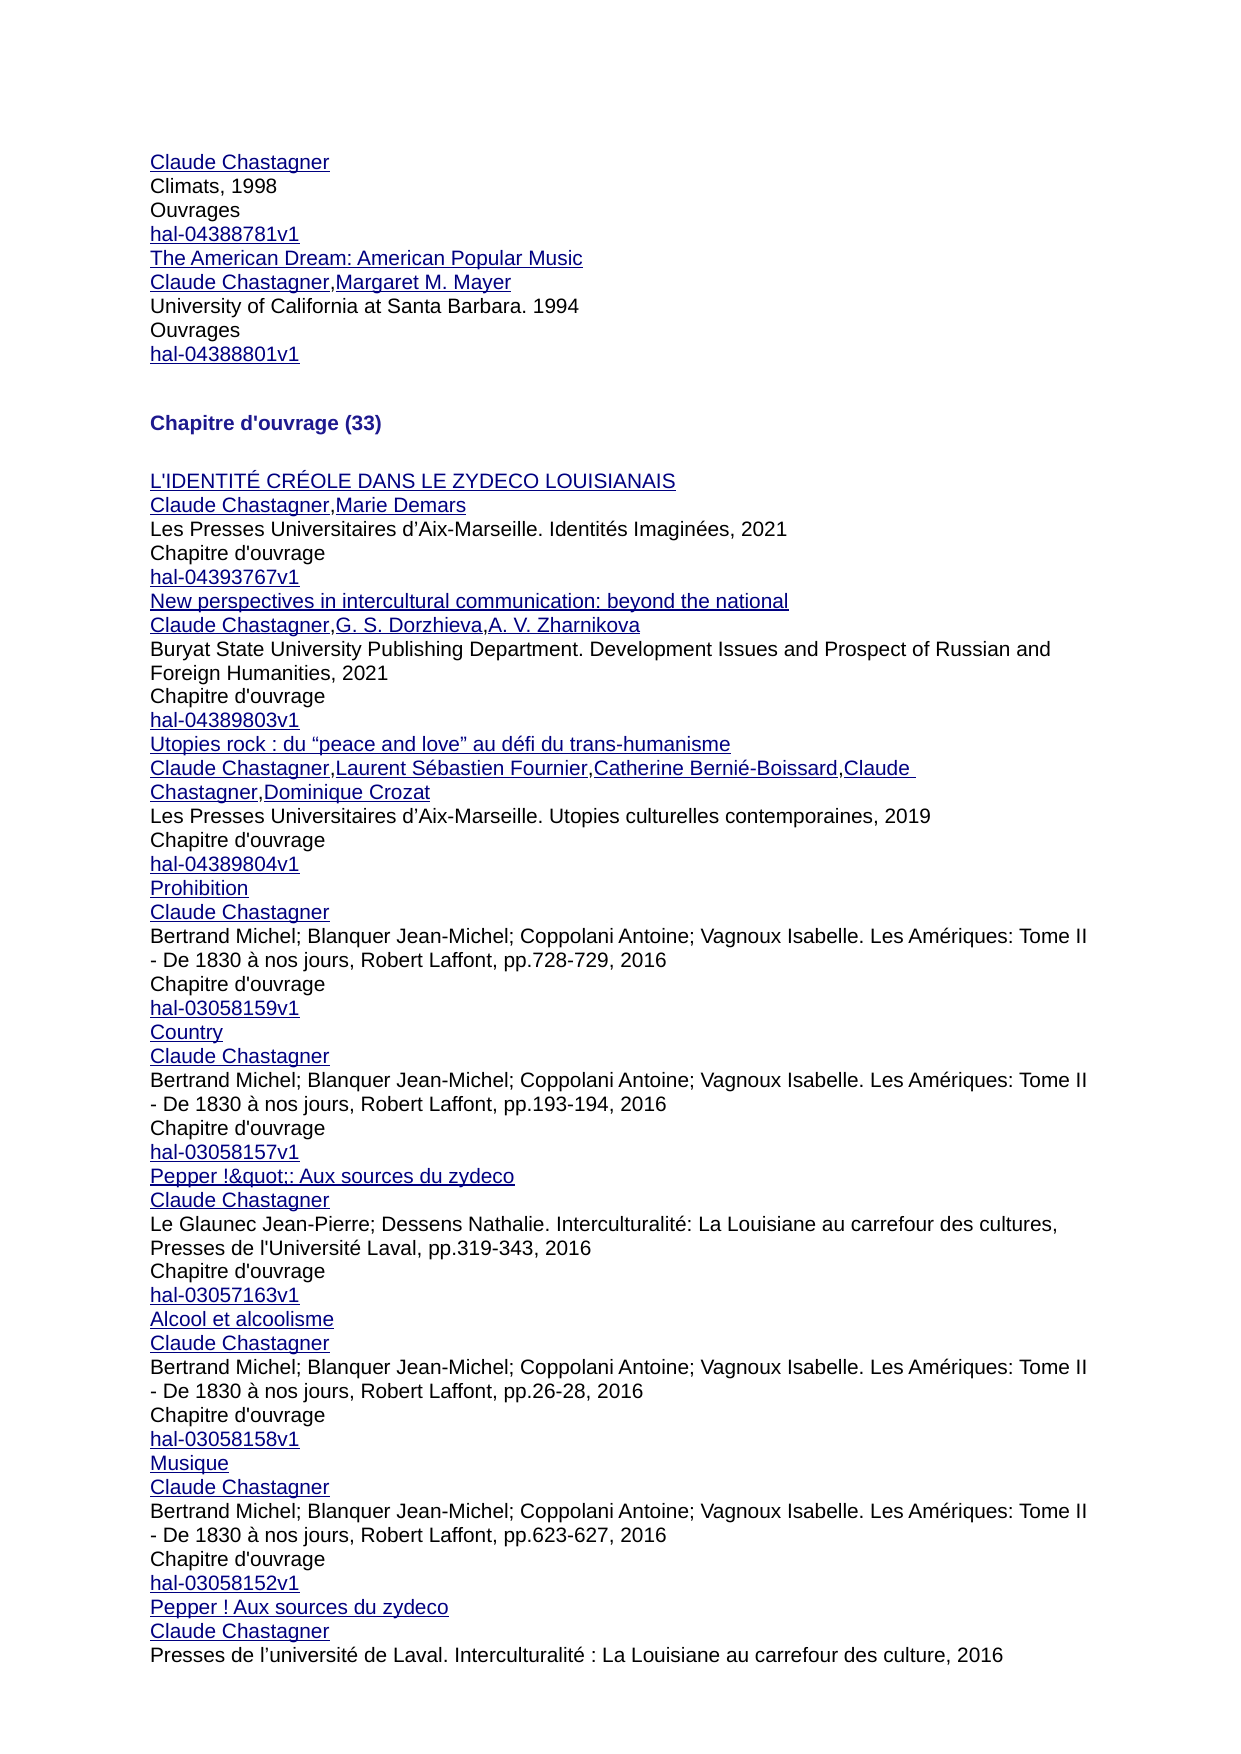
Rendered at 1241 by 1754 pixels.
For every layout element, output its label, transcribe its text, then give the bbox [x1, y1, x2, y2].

table_cell The American Dream: American Popular Music Claude Chastagner,Margaret M. Mayer University of California at Santa Barbara. 1994 Ouvrages hal-04388801v1 [150, 246, 1090, 366]
table_cell Claude Chastagner Climats, 1998 Ouvrages hal-04388781v1 [150, 150, 1090, 246]
table_cell Pepper ! Aux sources du zydeco Claude Chastagner Presses de l’université de Laval. Interculturalité : La Louisiane au carrefour des culture, 2016 [150, 1595, 1090, 1667]
subtitle Chapitre d'ouvrage (33) [150, 410, 1090, 434]
table_cell Pepper !&quot;: Aux sources du zydeco Claude Chastagner Le Glaunec Jean-Pierre; Dessens Nathalie. Interculturalité: La Louisiane au carrefour des cultures, Presses de l'Université Laval, pp.319-343, 2016 Chapitre d'ouvrage hal-03057163v1 [150, 1164, 1090, 1307]
table_cell Country Claude Chastagner Bertrand Michel; Blanquer Jean-Michel; Coppolani Antoine; Vagnoux Isabelle. Les Amériques: Tome II - De 1830 à nos jours, Robert Laffont, pp.193-194, 2016 Chapitre d'ouvrage hal-03058157v1 [150, 1020, 1090, 1163]
table_cell Utopies rock : du “peace and love” au défi du trans-humanisme Claude Chastagner,Laurent Sébastien Fournier,Catherine Bernié-Boissard,Claude Chastagner,Dominique Crozat Les Presses Universitaires d’Aix-Marseille. Utopies culturelles contemporaines, 2019 Chapitre d'ouvrage hal-04389804v1 [150, 732, 1090, 876]
table_cell Alcool et alcoolisme Claude Chastagner Bertrand Michel; Blanquer Jean-Michel; Coppolani Antoine; Vagnoux Isabelle. Les Amériques: Tome II - De 1830 à nos jours, Robert Laffont, pp.26-28, 2016 Chapitre d'ouvrage hal-03058158v1 [150, 1307, 1090, 1451]
table_cell Prohibition Claude Chastagner Bertrand Michel; Blanquer Jean-Michel; Coppolani Antoine; Vagnoux Isabelle. Les Amériques: Tome II - De 1830 à nos jours, Robert Laffont, pp.728-729, 2016 Chapitre d'ouvrage hal-03058159v1 [150, 876, 1090, 1020]
table_header L'IDENTITÉ CRÉOLE DANS LE ZYDECO LOUISIANAIS Claude Chastagner,Marie Demars Les Presses Universitaires d’Aix-Marseille. Identités Imaginées, 2021 Chapitre d'ouvrage hal-04393767v1 [150, 469, 1090, 588]
table_cell New perspectives in intercultural communication: beyond the national Claude Chastagner,G. S. Dorzhieva,A. V. Zharnikova Buryat State University Publishing Department. Development Issues and Prospect of Russian and Foreign Humanities, 2021 Chapitre d'ouvrage hal-04389803v1 [150, 589, 1090, 732]
table_cell Musique Claude Chastagner Bertrand Michel; Blanquer Jean-Michel; Coppolani Antoine; Vagnoux Isabelle. Les Amériques: Tome II - De 1830 à nos jours, Robert Laffont, pp.623-627, 2016 Chapitre d'ouvrage hal-03058152v1 [150, 1451, 1090, 1595]
